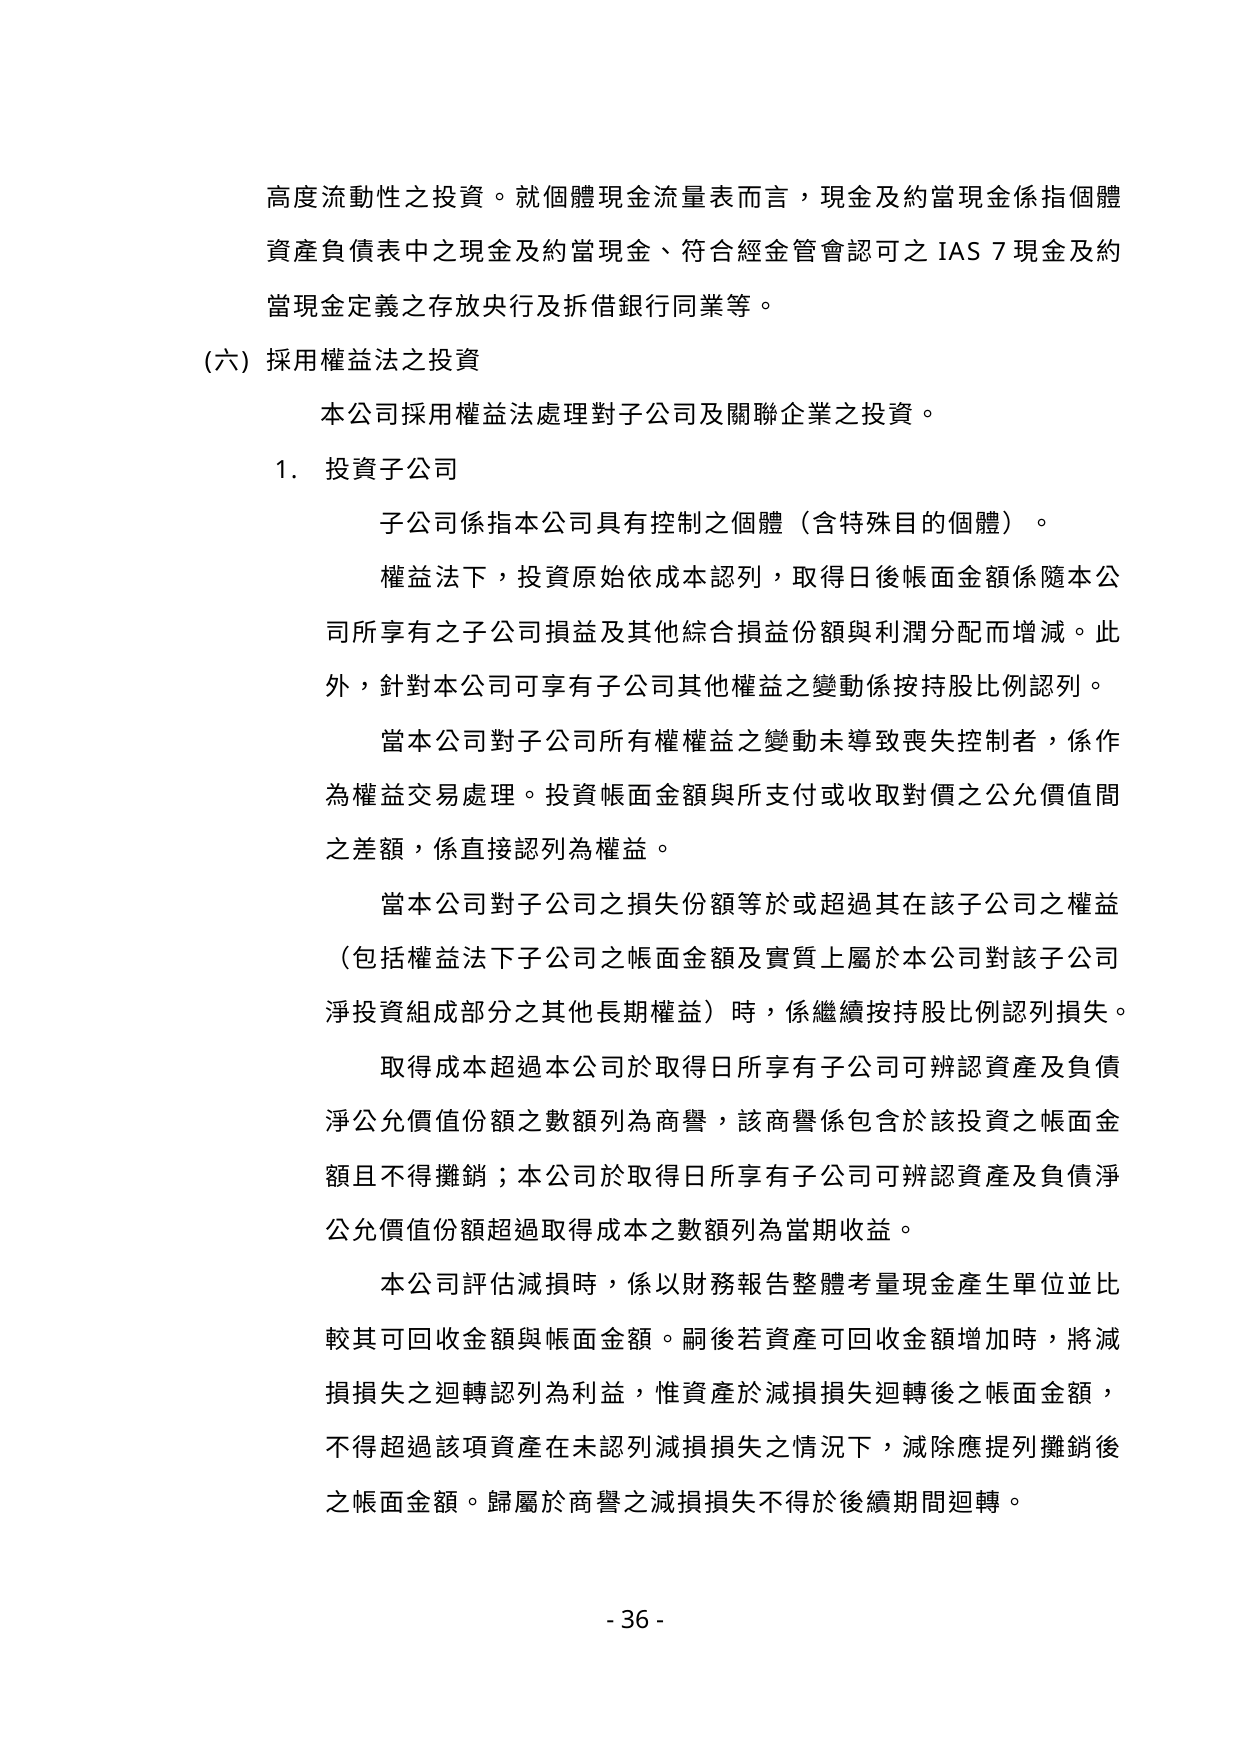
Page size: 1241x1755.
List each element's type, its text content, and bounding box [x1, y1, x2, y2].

text 子公司係指本公司具有控制之個體（含特殊目的個體）。 [325, 503, 1122, 540]
text 1. 投資子公司 [266, 449, 1122, 485]
text 權益法下，投資原始依成本認列，取得日後帳面金額係隨本公司所享有之子公司損益及其他綜合損益份額與利潤分配而增減。此外，針對本公司可享有子公司其他權益之變動係按持股比例認列。 [325, 558, 1122, 703]
text (六) 採用權益法之投資 [177, 340, 1122, 377]
text 本公司採用權益法處理對子公司及關聯企業之投資。 [266, 395, 1122, 431]
text 取得成本超過本公司於取得日所享有子公司可辨認資產及負債淨公允價值份額之數額列為商譽，該商譽係包含於該投資之帳面金額且不得攤銷；本公司於取得日所享有子公司可辨認資產及負債淨公允價值份額超過取得成本之數額列為當期收益。 [325, 1047, 1122, 1247]
text 本公司評估減損時，係以財務報告整體考量現金產生單位並比較其可回收金額與帳面金額。嗣後若資產可回收金額增加時，將減損損失之迴轉認列為利益，惟資產於減損損失迴轉後之帳面金額，不得超過該項資產在未認列減損損失之情況下，減除應提列攤銷後之帳面金額。歸屬於商譽之減損損失不得於後續期間迴轉。 [325, 1265, 1122, 1518]
text 當本公司對子公司之損失份額等於或超過其在該子公司之權益（包括權益法下子公司之帳面金額及實質上屬於本公司對該子公司淨投資組成部分之其他長期權益）時，係繼續按持股比例認列損失。 [325, 884, 1122, 1029]
text 高度流動性之投資。就個體現金流量表而言，現金及約當現金係指個體資產負債表中之現金及約當現金、符合經金管會認可之IAS 7現金及約當現金定義之存放央行及拆借銀行同業等。 [266, 177, 1122, 322]
text 當本公司對子公司所有權權益之變動未導致喪失控制者，係作為權益交易處理。投資帳面金額與所支付或收取對價之公允價值間之差額，係直接認列為權益。 [325, 721, 1122, 866]
